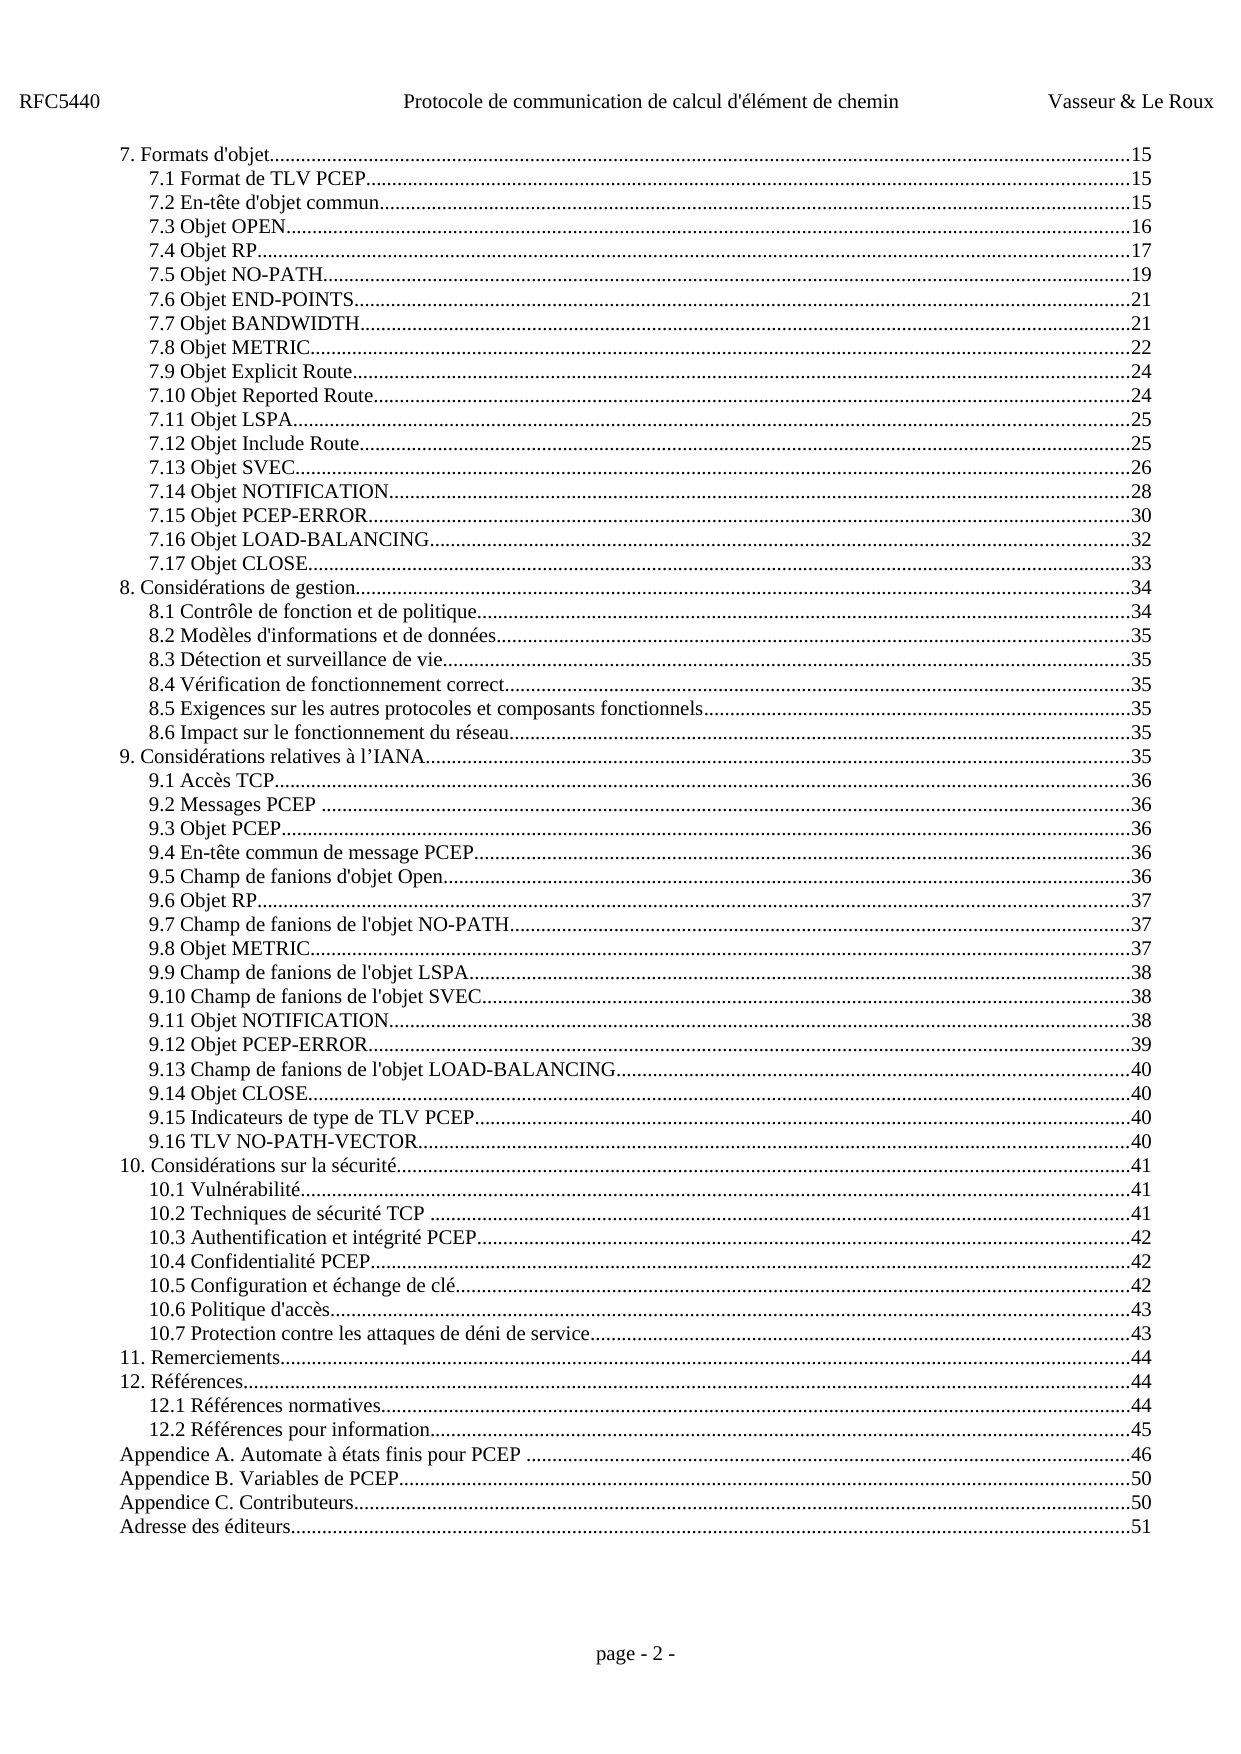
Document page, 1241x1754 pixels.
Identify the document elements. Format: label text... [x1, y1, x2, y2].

text 9.13 Champ de fanions de l'objet LOAD-BALANCING 40 [149, 1056, 1152, 1081]
text 10. Considérations sur la sécurité 41 [119, 1153, 1152, 1177]
text 7.1 Format de TLV PCEP 15 [149, 166, 1152, 190]
text Appendice C. Contributeurs 50 [119, 1489, 1152, 1514]
text 8.4 Vérification de fonctionnement correct 35 [149, 671, 1152, 696]
text 11. Remerciements 44 [119, 1345, 1152, 1369]
text 10.2 Techniques de sécurité TCP 41 [149, 1201, 1152, 1225]
text 7.13 Objet SVEC 26 [149, 455, 1152, 479]
text 10.6 Politique d'accès 43 [149, 1297, 1152, 1321]
text 7.3 Objet OPEN 16 [149, 214, 1152, 238]
text 7.15 Objet PCEP-ERROR 30 [149, 503, 1152, 527]
text 7.6 Objet END-POINTS 21 [149, 286, 1152, 311]
text 7.12 Objet Include Route 25 [149, 431, 1152, 455]
text 10.7 Protection contre les attaques de déni de service 43 [149, 1321, 1152, 1345]
text 10.1 Vulnérabilité 41 [149, 1177, 1152, 1201]
text 7. Formats d'objet 15 [119, 142, 1152, 166]
text 9.9 Champ de fanions de l'objet LSPA 38 [149, 960, 1152, 984]
text 8.1 Contrôle de fonction et de politique 34 [149, 599, 1152, 623]
text 9.4 En-tête commun de message PCEP 36 [149, 840, 1152, 864]
text 9.7 Champ de fanions de l'objet NO-PATH 37 [149, 912, 1152, 936]
text 9. Considérations relatives à l’IANA 35 [119, 744, 1152, 768]
text 10.3 Authentification et intégrité PCEP 42 [149, 1225, 1152, 1249]
text 9.3 Objet PCEP 36 [149, 816, 1152, 840]
text Appendice B. Variables de PCEP 50 [119, 1466, 1152, 1489]
text Adresse des éditeurs 51 [119, 1514, 1152, 1538]
text 12. Références 44 [119, 1369, 1152, 1393]
text 7.4 Objet RP 17 [149, 238, 1152, 262]
text 9.15 Indicateurs de type de TLV PCEP 40 [149, 1104, 1152, 1129]
text 12.2 Références pour information 45 [149, 1417, 1152, 1441]
text 9.8 Objet METRIC 37 [149, 936, 1152, 960]
text 7.5 Objet NO-PATH 19 [149, 262, 1152, 286]
text Appendice A. Automate à états finis pour PCEP 46 [119, 1441, 1152, 1466]
text 7.9 Objet Explicit Route 24 [149, 359, 1152, 383]
text 9.12 Objet PCEP-ERROR 39 [149, 1032, 1152, 1056]
text 8.3 Détection et surveillance de vie 35 [149, 647, 1152, 671]
text 9.1 Accès TCP 36 [149, 768, 1152, 792]
text 7.11 Objet LSPA 25 [149, 407, 1152, 431]
text 9.16 TLV NO-PATH-VECTOR 40 [149, 1129, 1152, 1153]
text 8.5 Exigences sur les autres protocoles et composants fonctionnels 35 [149, 696, 1152, 719]
text 9.6 Objet RP 37 [149, 888, 1152, 912]
text 7.14 Objet NOTIFICATION 28 [149, 479, 1152, 503]
text 9.2 Messages PCEP 36 [149, 792, 1152, 816]
text 10.5 Configuration et échange de clé 42 [149, 1273, 1152, 1297]
text 9.5 Champ de fanions d'objet Open 36 [149, 864, 1152, 888]
text 9.10 Champ de fanions de l'objet SVEC 38 [149, 984, 1152, 1008]
text 8.6 Impact sur le fonctionnement du réseau 35 [149, 719, 1152, 744]
text 7.7 Objet BANDWIDTH 21 [149, 311, 1152, 334]
text 9.11 Objet NOTIFICATION 38 [149, 1008, 1152, 1032]
text 12.1 Références normatives 44 [149, 1393, 1152, 1417]
text 8.2 Modèles d'informations et de données 35 [149, 623, 1152, 647]
text 7.2 En-tête d'objet commun 15 [149, 190, 1152, 214]
text 7.8 Objet METRIC 22 [149, 334, 1152, 359]
text 7.17 Objet CLOSE 33 [149, 551, 1152, 575]
text 9.14 Objet CLOSE 40 [149, 1081, 1152, 1104]
text 8. Considérations de gestion 34 [119, 575, 1152, 599]
text 7.10 Objet Reported Route 24 [149, 383, 1152, 407]
text 10.4 Confidentialité PCEP 42 [149, 1249, 1152, 1273]
text 7.16 Objet LOAD-BALANCING 32 [149, 527, 1152, 551]
